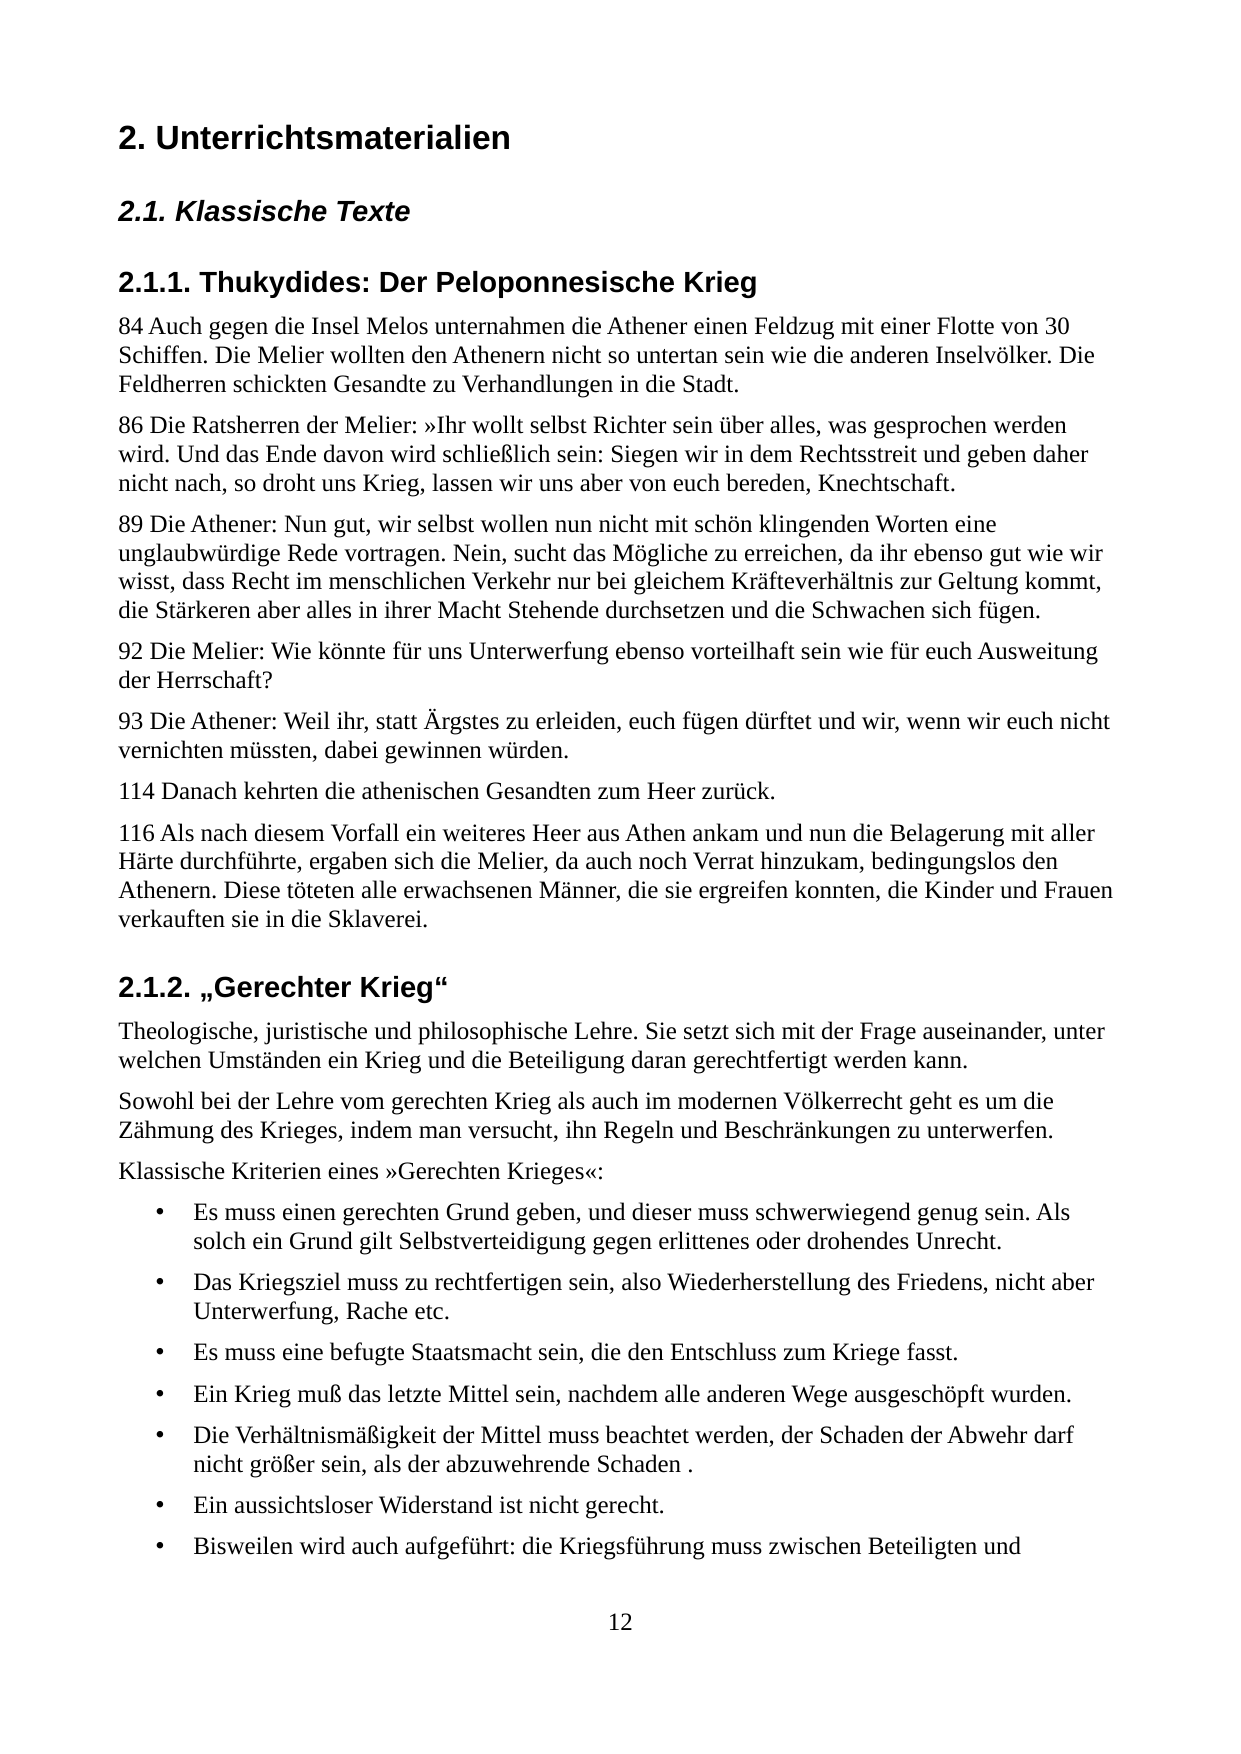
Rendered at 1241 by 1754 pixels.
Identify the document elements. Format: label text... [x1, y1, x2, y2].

list Das Kriegsziel muss zu rechtfertigen sein, also Wiederherstellung des Friedens, nicht aber Unterwerfung, Rache etc. [156, 1267, 1122, 1325]
text Klassische Kriterien eines »Gerechten Krieges«: [118, 1156, 1122, 1185]
text 92 Die Melier: Wie könnte für uns Unterwerfung ebenso vorteilhaft sein wie für euch Ausweitung der Herrschaft? [118, 636, 1122, 694]
text 93 Die Athener: Weil ihr, statt Ärgstes zu erleiden, euch fügen dürftet und wir, wenn wir euch nicht vernichten müssten, dabei gewinnen würden. [118, 706, 1122, 764]
subtitle Thukydides: Der Peloponnesische Krieg [118, 265, 1122, 299]
list Ein aussichtsloser Widerstand ist nicht gerecht. [156, 1490, 1122, 1519]
list Die Verhältnismäßigkeit der Mittel muss beachtet werden, der Schaden der Abwehr darf nicht größer sein, als der abzuwehrende Schaden . [156, 1420, 1122, 1477]
text Theologische, juristische und philosophische Lehre. Sie setzt sich mit der Frage auseinander, unter welchen Umständen ein Krieg und die Beteiligung daran gerechtfertigt werden kann. [118, 1016, 1122, 1074]
text 89 Die Athener: Nun gut, wir selbst wollen nun nicht mit schön klingenden Worten eine unglaubwürdige Rede vortragen. Nein, sucht das Mögliche zu erreichen, da ihr ebenso gut wie wir wisst, dass Recht im menschlichen Verkehr nur bei gleichem Kräfteverhältnis zur Geltung kommt, die Stärkeren aber alles in ihrer Macht Stehende durchsetzen und die Schwachen sich fügen. [118, 509, 1122, 624]
text Sowohl bei der Lehre vom gerechten Krieg als auch im modernen Völkerrecht geht es um die Zähmung des Krieges, indem man versucht, ihn Regeln und Beschränkungen zu unterwerfen. [118, 1086, 1122, 1144]
text 86 Die Ratsherren der Melier: »Ihr wollt selbst Richter sein über alles, was gesprochen werden wird. Und das Ende davon wird schließlich sein: Siegen wir in dem Rechtsstreit und geben daher nicht nach, so droht uns Krieg, lassen wir uns aber von euch bereden, Knechtschaft. [118, 410, 1122, 496]
subtitle „Gerechter Krieg“ [118, 970, 1122, 1004]
subtitle Unterrichtsmaterialien [118, 118, 1122, 157]
list Ein Krieg muß das letzte Mittel sein, nachdem alle anderen Wege ausgeschöpft wurden. [156, 1379, 1122, 1407]
text 114 Danach kehrten die athenischen Gesandten zum Heer zurück. [118, 776, 1122, 805]
list Es muss eine befugte Staatsmacht sein, die den Entschluss zum Kriege fasst. [156, 1337, 1122, 1366]
text 84 Auch gegen die Insel Melos unternahmen die Athener einen Feldzug mit einer Flotte von 30 Schiffen. Die Melier wollten den Athenern nicht so untertan sein wie die anderen Inselvölker. Die Feldherren schickten Gesandte zu Verhandlungen in die Stadt. [118, 311, 1122, 398]
text 116 Als nach diesem Vorfall ein weiteres Heer aus Athen ankam und nun die Belagerung mit aller Härte durchführte, ergaben sich die Melier, da auch noch Verrat hinzukam, bedingungslos den Athenern. Diese töteten alle erwachsenen Männer, die sie ergreifen konnten, die Kinder und Frauen verkauften sie in die Sklaverei. [118, 818, 1122, 933]
list Es muss einen gerechten Grund geben, und dieser muss schwerwiegend genug sein. Als solch ein Grund gilt Selbstverteidigung gegen erlittenes oder drohendes Unrecht. [156, 1197, 1122, 1255]
list Bisweilen wird auch aufgeführt: die Kriegsführung muss zwischen Beteiligten und [156, 1531, 1122, 1560]
subtitle Klassische Texte [118, 194, 1122, 228]
